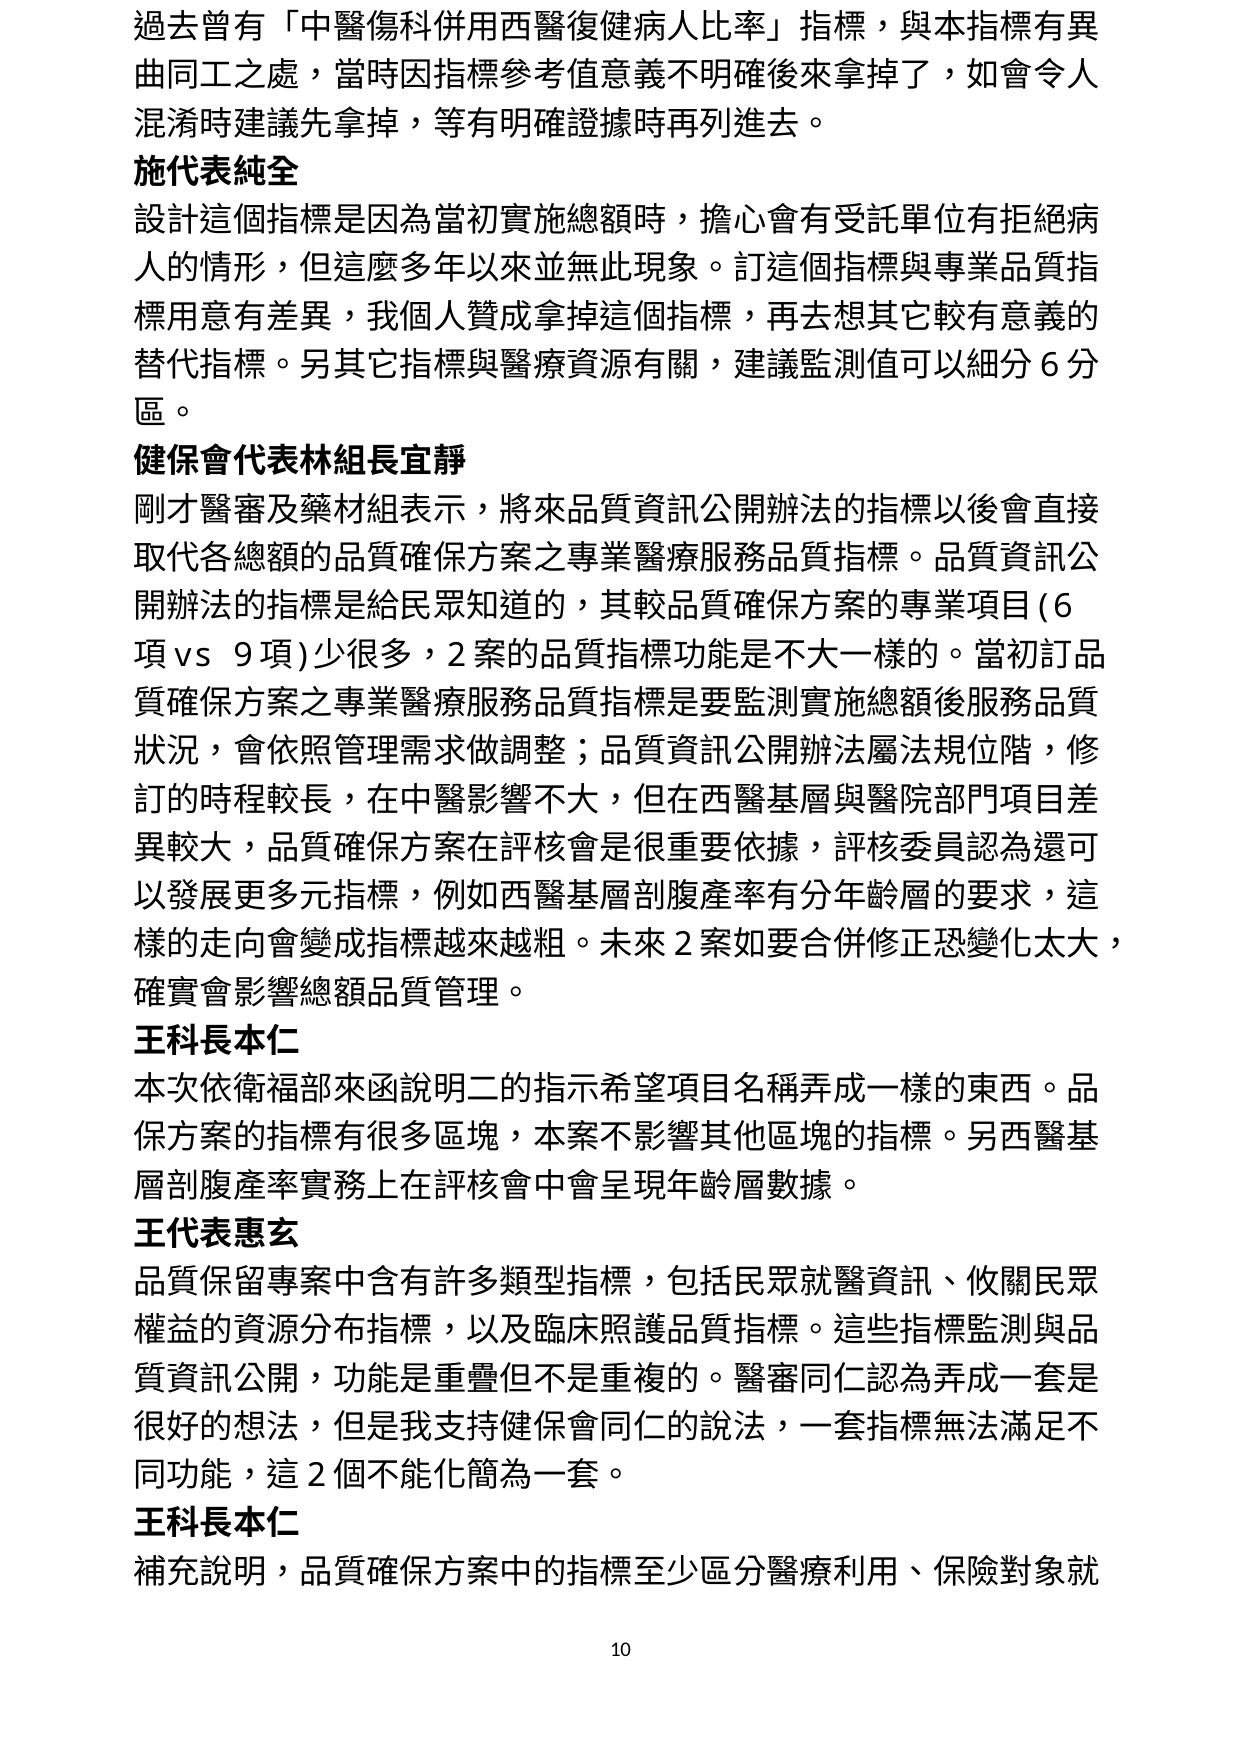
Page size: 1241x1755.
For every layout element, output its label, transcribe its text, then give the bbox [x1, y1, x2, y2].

text 本次依衛福部來函說明二的指示希望項目名稱弄成一樣的東西。品保方案的指標有很多區塊，本案不影響其他區塊的指標。另西醫基層剖腹產率實務上在評核會中會呈現年齡層數據。 [133, 1062, 1107, 1207]
text 設計這個指標是因為當初實施總額時，擔心會有受託單位有拒絕病人的情形，但這麼多年以來並無此現象。訂這個指標與專業品質指標用意有差異，我個人贊成拿掉這個指標，再去想其它較有意義的替代指標。另其它指標與醫療資源有關，建議監測值可以細分6分區。 [133, 193, 1107, 434]
text 施代表純全 [133, 145, 1107, 193]
text 健保會代表林組長宜靜 [133, 434, 1107, 482]
text 品質保留專案中含有許多類型指標，包括民眾就醫資訊、攸關民眾權益的資源分布指標，以及臨床照護品質指標。這些指標監測與品質資訊公開，功能是重疊但不是重複的。醫審同仁認為弄成一套是很好的想法，但是我支持健保會同仁的說法，一套指標無法滿足不同功能，這2個不能化簡為一套。 [133, 1255, 1107, 1496]
text 王科長本仁 [133, 1496, 1107, 1544]
text 過去曾有「中醫傷科併用西醫復健病人比率」指標，與本指標有異曲同工之處，當時因指標參考值意義不明確後來拿掉了，如會令人混淆時建議先拿掉，等有明確證據時再列進去。 [133, 0, 1107, 145]
text 補充說明，品質確保方案中的指標至少區分醫療利用、保險對象就 [133, 1544, 1107, 1593]
text 王代表惠玄 [133, 1207, 1107, 1255]
text 王科長本仁 [133, 1014, 1107, 1062]
text 剛才醫審及藥材組表示，將來品質資訊公開辦法的指標以後會直接取代各總額的品質確保方案之專業醫療服務品質指標。品質資訊公開辦法的指標是給民眾知道的，其較品質確保方案的專業項目(6項vs 9項)少很多，2案的品質指標功能是不大一樣的。當初訂品質確保方案之專業醫療服務品質指標是要監測實施總額後服務品質狀況，會依照管理需求做調整；品質資訊公開辦法屬法規位階，修訂的時程較長，在中醫影響不大，但在西醫基層與醫院部門項目差異較大，品質確保方案在評核會是很重要依據，評核委員認為還可以發展更多元指標，例如西醫基層剖腹產率有分年齡層的要求，這樣的走向會變成指標越來越粗。未來2案如要合併修正恐變化太大，確實會影響總額品質管理。 [133, 482, 1107, 1014]
